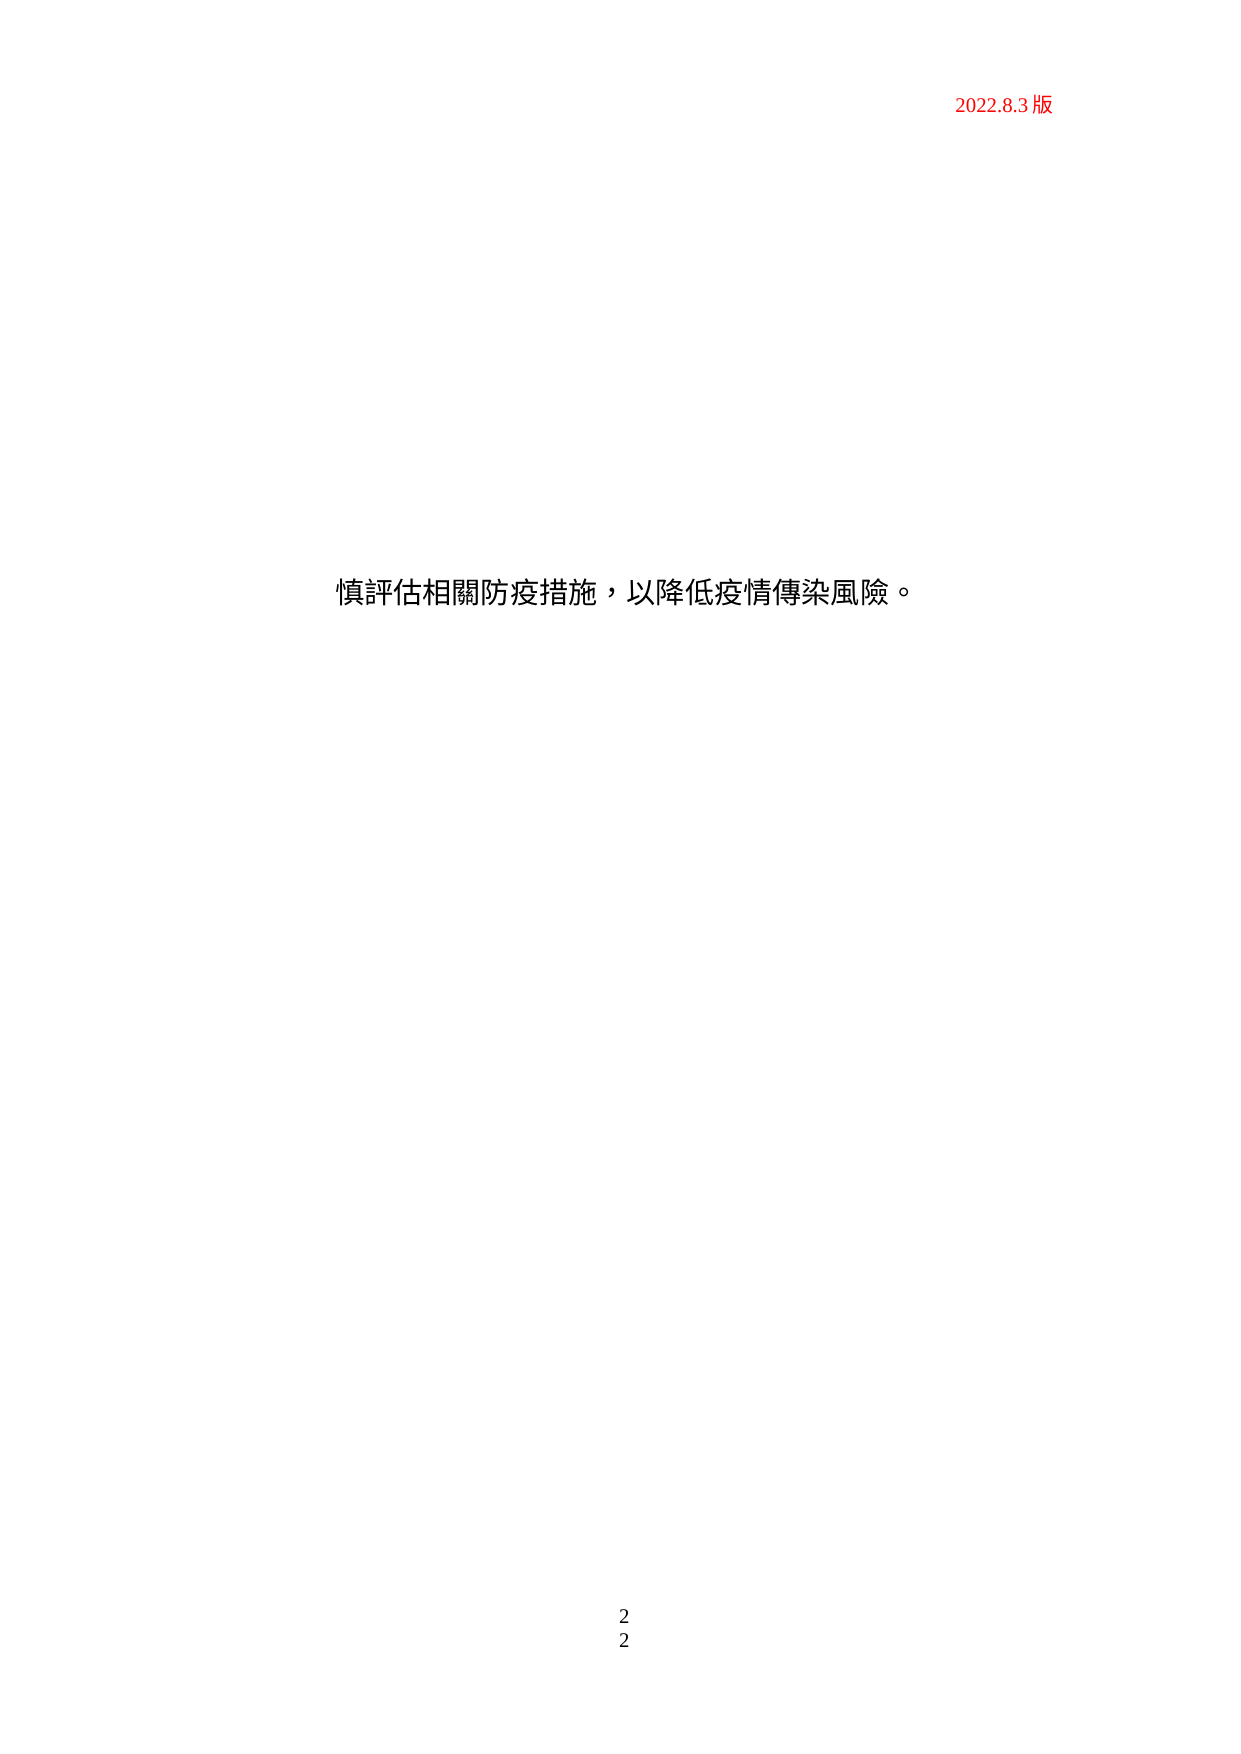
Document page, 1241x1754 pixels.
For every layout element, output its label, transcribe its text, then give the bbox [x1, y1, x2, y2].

text 慎評估相關防疫措施，以降低疫情傳染風險。 [261, 564, 1053, 613]
